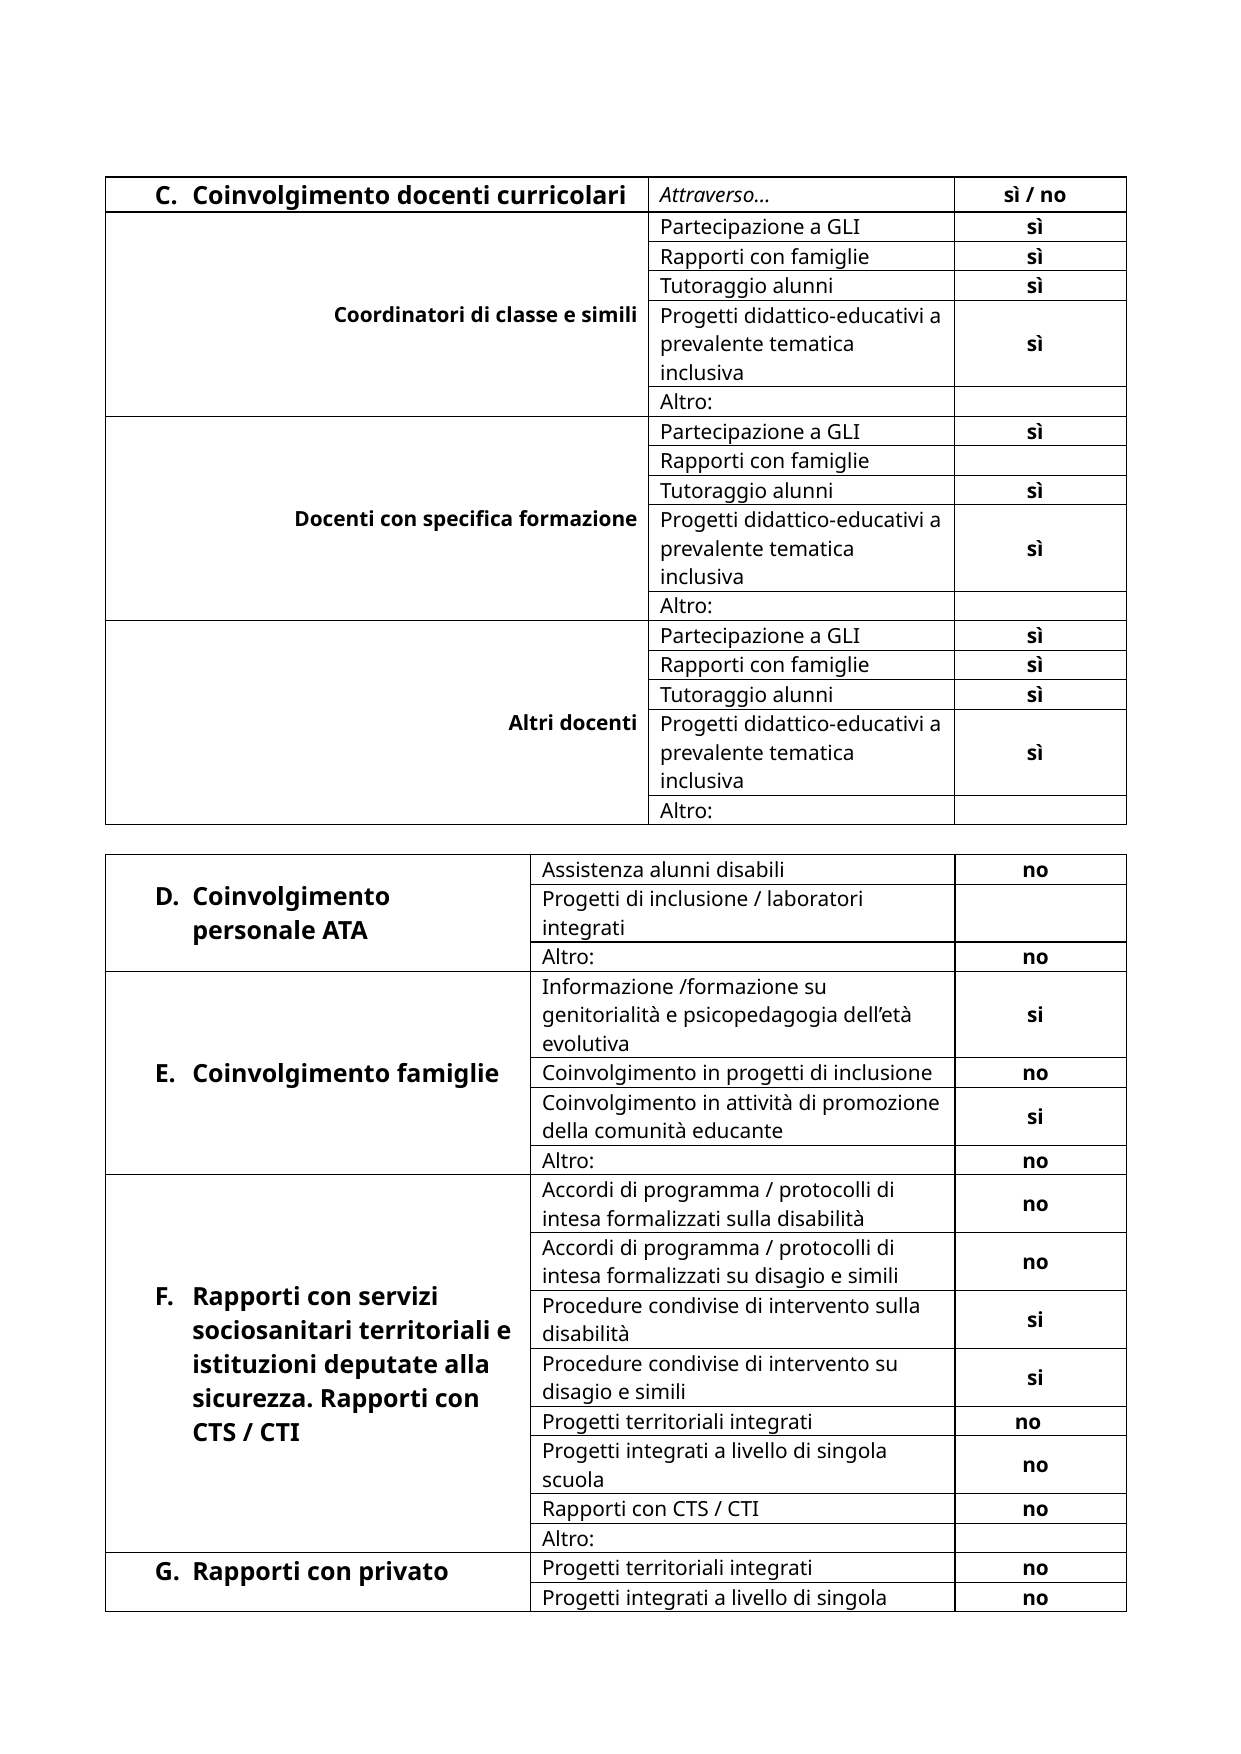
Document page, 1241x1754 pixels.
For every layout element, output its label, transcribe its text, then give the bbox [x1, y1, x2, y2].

table_cell no [956, 1583, 1126, 1611]
table_cell Coinvolgimento famiglie [106, 972, 530, 1174]
table_cell sì [955, 710, 1126, 795]
table_cell no [956, 1494, 1126, 1523]
table_cell [955, 592, 1126, 620]
table_cell Rapporti con famiglie [649, 651, 954, 679]
table_cell Altro: [531, 943, 954, 971]
table_cell Progetti didattico-educativi a prevalente tematica inclusiva [649, 505, 954, 591]
table_cell Procedure condivise di intervento su disagio e simili [531, 1349, 954, 1406]
table_cell Partecipazione a GLI [649, 417, 954, 445]
table_cell [955, 796, 1126, 824]
table_cell Rapporti con famiglie [649, 446, 954, 475]
table_header no [956, 855, 1126, 883]
table_cell no [956, 1146, 1126, 1174]
table_cell si [956, 1349, 1126, 1406]
table_cell Altro: [649, 592, 954, 620]
table_cell Accordi di programma / protocolli di intesa formalizzati su disagio e simili [531, 1233, 954, 1290]
table_cell Procedure condivise di intervento sulla disabilità [531, 1291, 954, 1348]
table_cell Progetti integrati a livello di singola [531, 1583, 954, 1611]
table_cell Tutoraggio alunni [649, 271, 954, 300]
table_cell Altro: [531, 1524, 954, 1552]
table_cell sì [955, 505, 1126, 591]
table_header sì / no [955, 178, 1126, 211]
table_cell sì [955, 213, 1126, 241]
table_cell Altri docenti [106, 621, 648, 824]
table_cell Progetti di inclusione / laboratori integrati [531, 885, 954, 941]
table_cell Altro: [649, 387, 954, 416]
table_cell sì [955, 680, 1126, 708]
table_cell Altro: [649, 796, 954, 824]
table_cell Rapporti con famiglie [649, 242, 954, 270]
table_header Coinvolgimento docenti curricolari [106, 178, 648, 211]
table_cell Informazione /formazione su genitorialità e psicopedagogia dell’età evolutiva [531, 972, 954, 1057]
table_cell Rapporti con CTS / CTI [531, 1494, 954, 1523]
table_header Attraverso… [649, 178, 954, 211]
table_cell Accordi di programma / protocolli di intesa formalizzati sulla disabilità [531, 1175, 954, 1232]
table_cell Tutoraggio alunni [649, 680, 954, 708]
table_cell si [956, 1291, 1126, 1348]
table_cell sì [955, 271, 1126, 300]
table_header Assistenza alunni disabili [531, 855, 954, 883]
table_cell sì [955, 651, 1126, 679]
table_cell si [956, 1088, 1126, 1145]
table_cell Progetti integrati a livello di singola scuola [531, 1436, 954, 1493]
table_cell sì [955, 476, 1126, 504]
table_cell sì [955, 242, 1126, 270]
table_cell [955, 446, 1126, 475]
table_cell sì [955, 621, 1126, 649]
table_cell [956, 885, 1126, 941]
table_cell [956, 1524, 1126, 1552]
table_cell Rapporti con privato [106, 1553, 530, 1611]
table_cell Progetti territoriali integrati [531, 1553, 954, 1582]
table_cell no [956, 1436, 1126, 1493]
table_header Coinvolgimento personale ATA [106, 855, 530, 971]
table_cell [955, 387, 1126, 416]
table_cell no [956, 1175, 1126, 1232]
table_cell no [956, 1553, 1126, 1582]
table_cell Partecipazione a GLI [649, 621, 954, 649]
table_cell Progetti didattico-educativi a prevalente tematica inclusiva [649, 301, 954, 386]
table_cell no [956, 1407, 1126, 1435]
table_cell Tutoraggio alunni [649, 476, 954, 504]
table_cell no [956, 1233, 1126, 1290]
table_cell Coordinatori di classe e simili [106, 213, 648, 416]
table_cell no [956, 943, 1126, 971]
table_cell Progetti didattico-educativi a prevalente tematica inclusiva [649, 710, 954, 795]
table_cell si [956, 972, 1126, 1057]
table_cell Altro: [531, 1146, 954, 1174]
table_cell no [956, 1058, 1126, 1087]
table_cell Progetti territoriali integrati [531, 1407, 954, 1435]
table_cell Coinvolgimento in progetti di inclusione [531, 1058, 954, 1087]
table_cell sì [955, 301, 1126, 386]
table_cell Docenti con specifica formazione [106, 417, 648, 620]
table_cell Coinvolgimento in attività di promozione della comunità educante [531, 1088, 954, 1145]
table_cell Partecipazione a GLI [649, 213, 954, 241]
table_cell sì [955, 417, 1126, 445]
table_cell Rapporti con servizi sociosanitari territoriali e istituzioni deputate alla sicurezza. Rapporti con CTS / CTI [106, 1175, 530, 1552]
